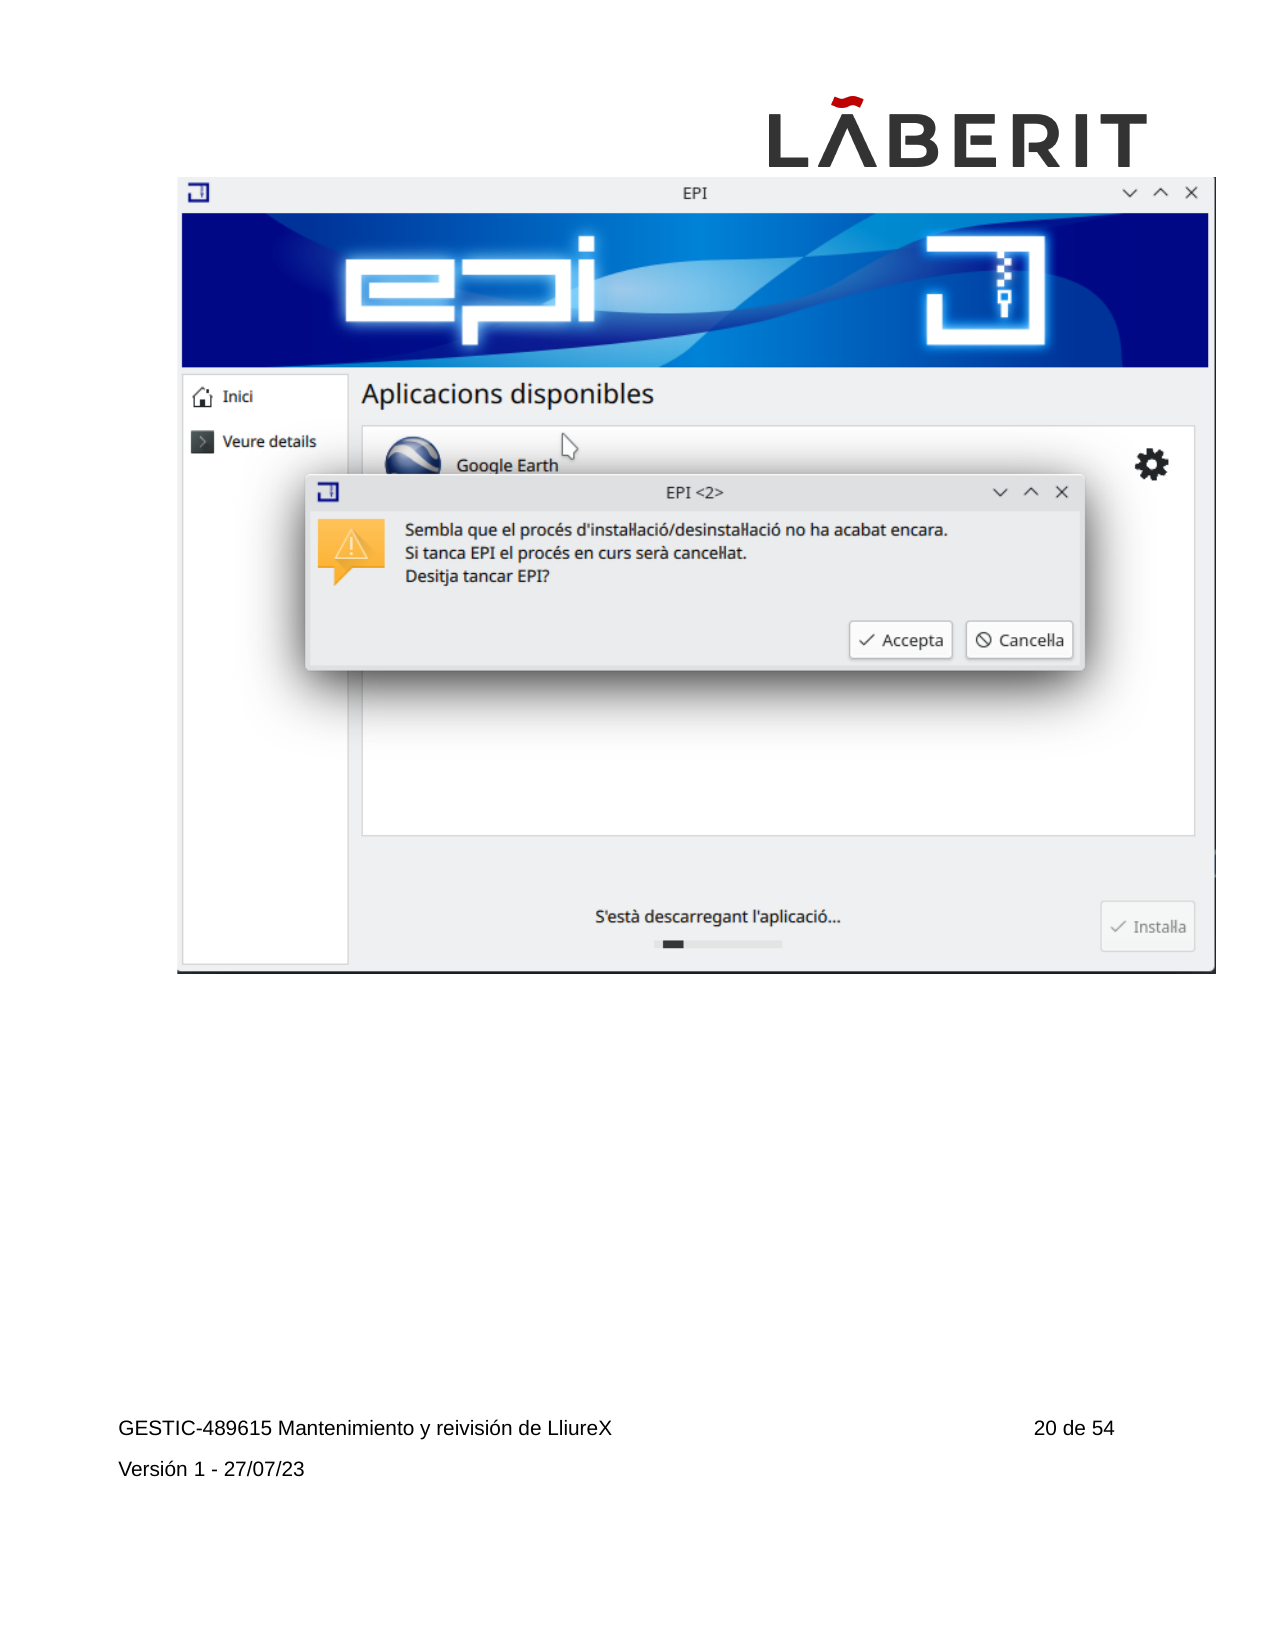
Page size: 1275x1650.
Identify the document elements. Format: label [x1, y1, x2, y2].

picture [769, 96, 1147, 167]
picture [177, 177, 1216, 974]
